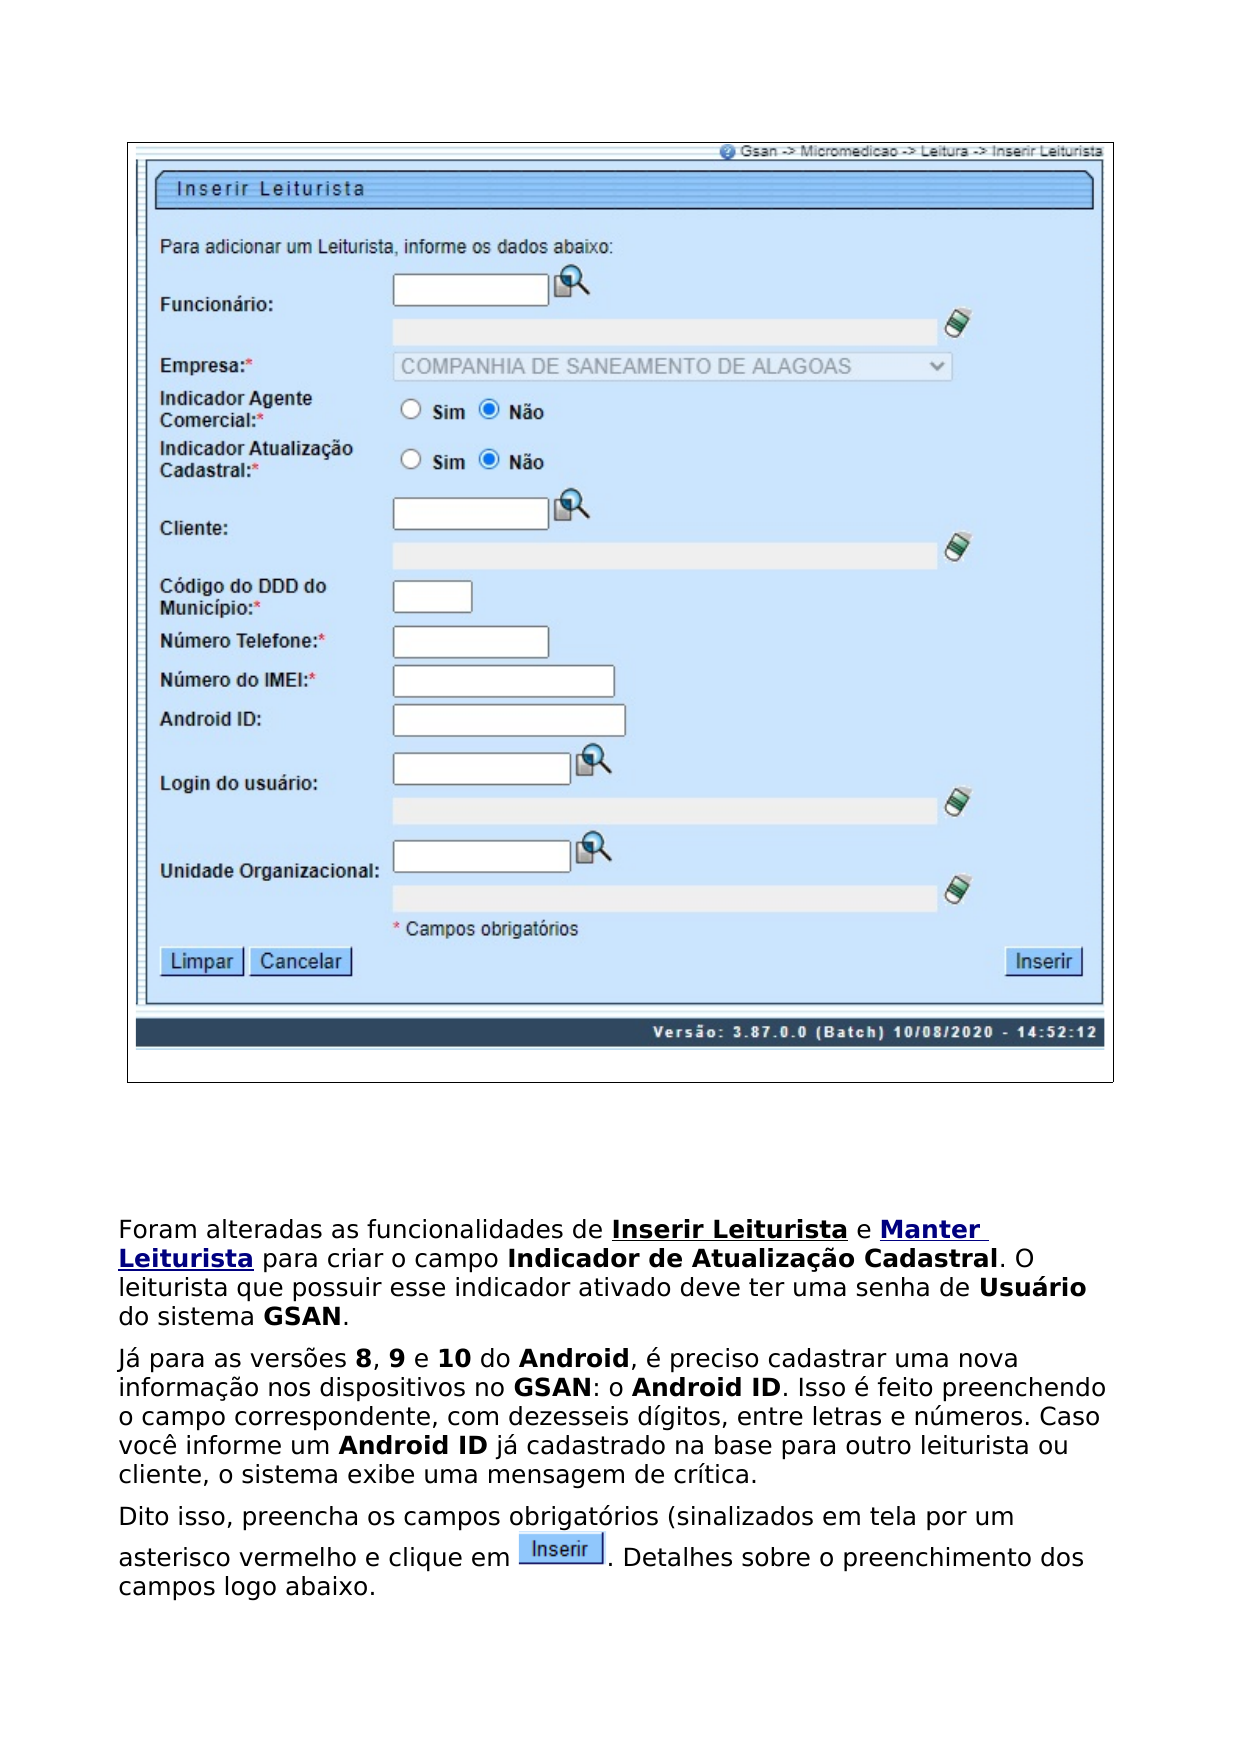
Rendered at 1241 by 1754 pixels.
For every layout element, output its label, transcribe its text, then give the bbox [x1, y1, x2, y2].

text Dito isso, preencha os campos obrigatórios (sinalizados em tela por um asterisco vermelho e clique em . Detalhes sobre o preenchimento dos campos logo abaixo. [118, 1502, 1122, 1601]
picture [518, 1531, 607, 1566]
table_header [128, 143, 1113, 1082]
text Foram alteradas as funcionalidades de Inserir Leiturista e Manter Leiturista para criar o campo Indicador de Atualização Cadastral. O leiturista que possuir esse indicador ativado deve ter uma senha de Usuário do sistema GSAN. [118, 1215, 1122, 1332]
picture [135, 144, 1105, 1050]
text Já para as versões 8, 9 e 10 do Android, é preciso cadastrar uma nova informação nos dispositivos no GSAN: o Android ID. Isso é feito preenchendo o campo correspondente, com dezesseis dígitos, entre letras e números. Caso você informe um Android ID já cadastrado na base para outro leiturista ou cliente, o sistema exibe uma mensagem de crítica. [118, 1344, 1122, 1490]
